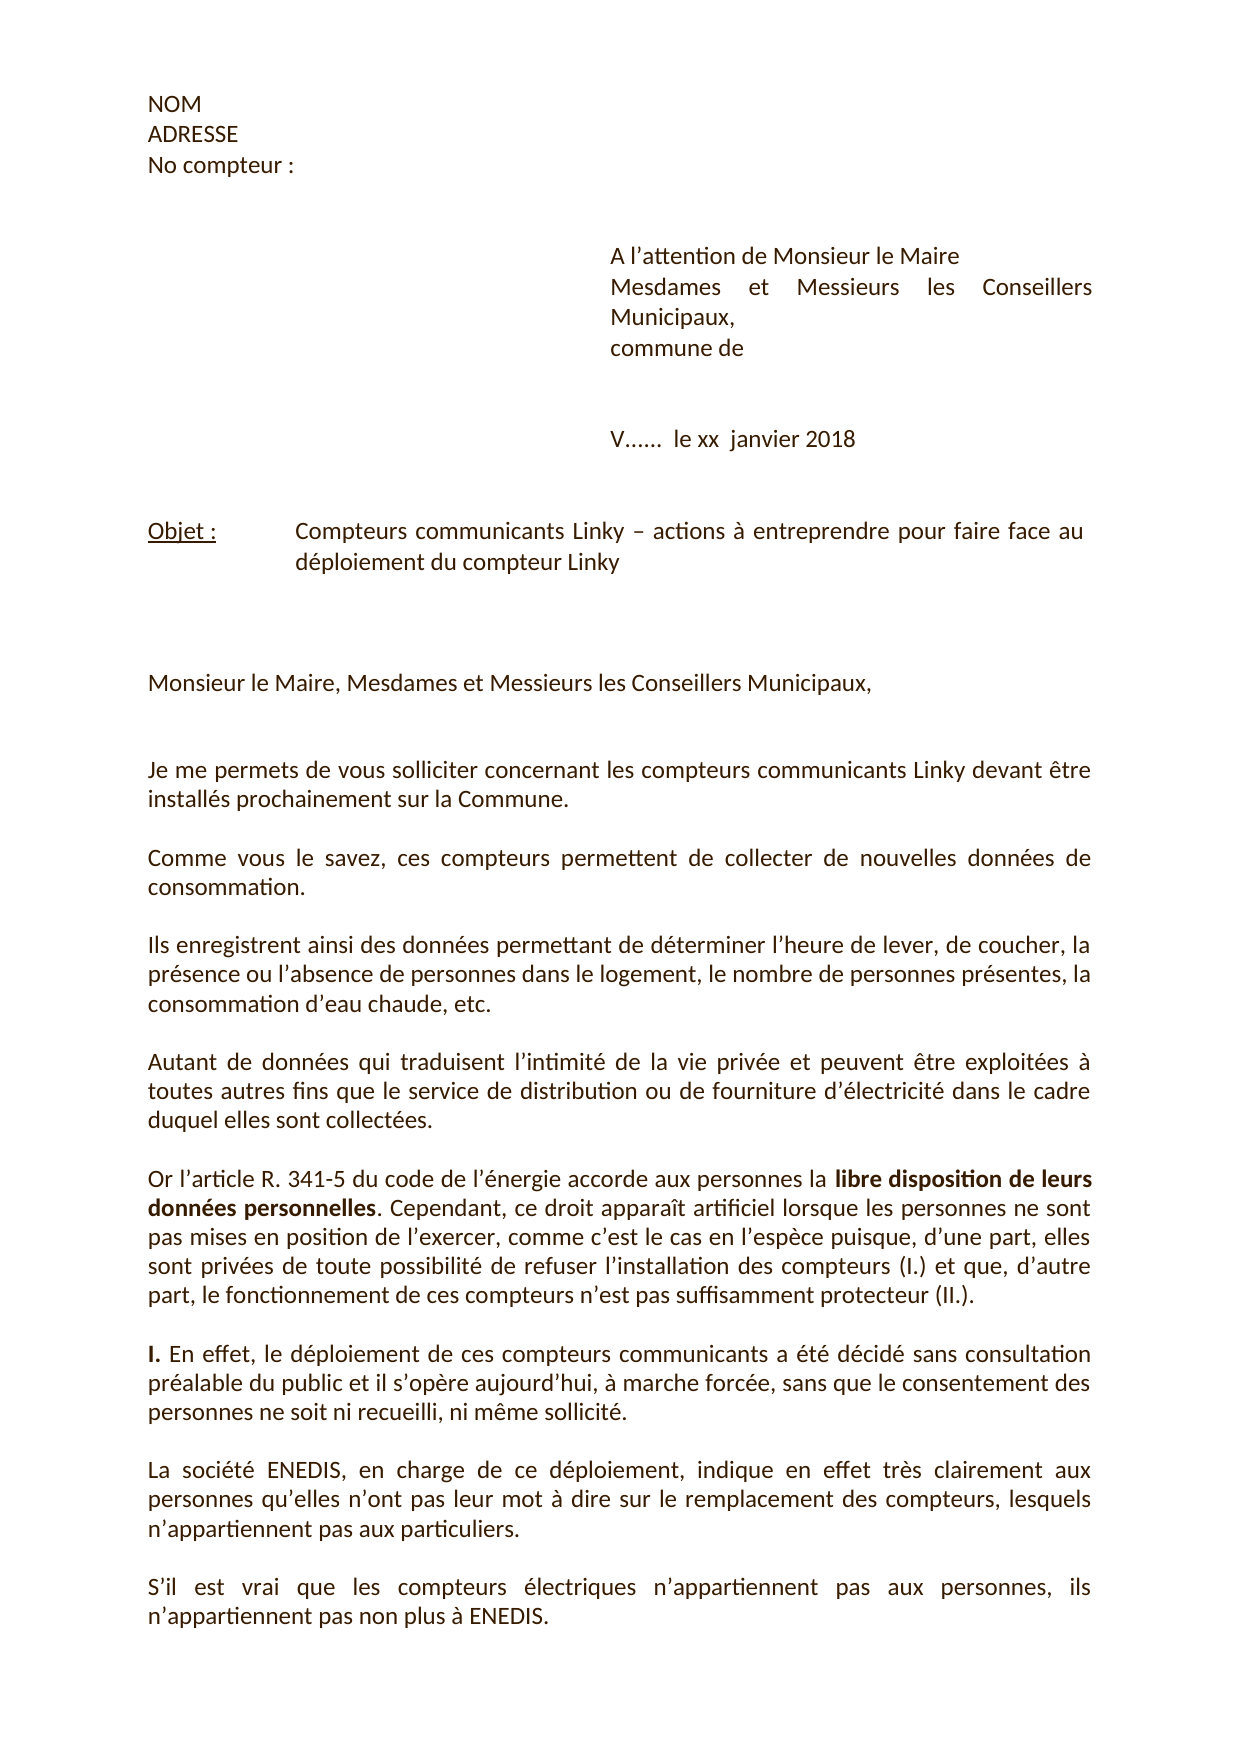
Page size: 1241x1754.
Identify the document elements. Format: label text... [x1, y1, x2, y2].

text Je me permets de vous solliciter concernant les compteurs communicants Linky devant être installés prochainement sur la Commune. [148, 755, 1092, 814]
text Or l’article R. 341-5 du code de l’énergie accorde aux personnes la libre disposition de leurs données personnelles. Cependant, ce droit apparaît artificiel lorsque les personnes ne sont pas mises en position de l’exercer, comme c’est le cas en l’espèce puisque, d’une part, elles sont privées de toute possibilité de refuser l’installation des compteurs (I.) et que, d’autre part, le fonctionnement de ces compteurs n’est pas suffisamment protecteur (II.). [148, 1164, 1092, 1309]
text Ils enregistrent ainsi des données permettant de déterminer l’heure de lever, de coucher, la présence ou l’absence de personnes dans le logement, le nombre de personnes présentes, la consommation d’eau chaude, etc. [148, 930, 1092, 1018]
text No compteur : [148, 149, 1092, 179]
text Monsieur le Maire, Mesdames et Messieurs les Conseillers Municipaux, [148, 668, 1092, 697]
text Autant de données qui traduisent l’intimité de la vie privée et peuvent être exploitées à toutes autres fins que le service de distribution ou de fourniture d’électricité dans le cadre duquel elles sont collectées. [148, 1047, 1092, 1134]
text NOM [148, 88, 1092, 118]
text ADRESSE [148, 118, 1092, 149]
text A l’attention de Monsieur le Maire [610, 241, 1092, 271]
text Objet : Compteurs communicants Linky – actions à entreprendre pour faire face au déploiement du compteur Linky [148, 515, 1092, 576]
text Mesdames et Messieurs les Conseillers Municipaux, [610, 271, 1092, 332]
text Comme vous le savez, ces compteurs permettent de collecter de nouvelles données de consommation. [148, 843, 1092, 901]
text commune de [610, 332, 1092, 363]
text La société Enedis, en charge de ce déploiement, indique en effet très clairement aux personnes qu’elles n’ont pas leur mot à dire sur le remplacement des compteurs, lesquels n’appartiennent pas aux particuliers. [148, 1455, 1092, 1543]
text V...... le xx janvier 2018 [610, 424, 1092, 454]
text S’il est vrai que les compteurs électriques n’appartiennent pas aux personnes, ils n’appartiennent pas non plus à Enedis. [148, 1572, 1092, 1630]
text I. En effet, le déploiement de ces compteurs communicants a été décidé sans consultation préalable du public et il s’opère aujourd’hui, à marche forcée, sans que le consentement des personnes ne soit ni recueilli, ni même sollicité. [148, 1339, 1092, 1426]
